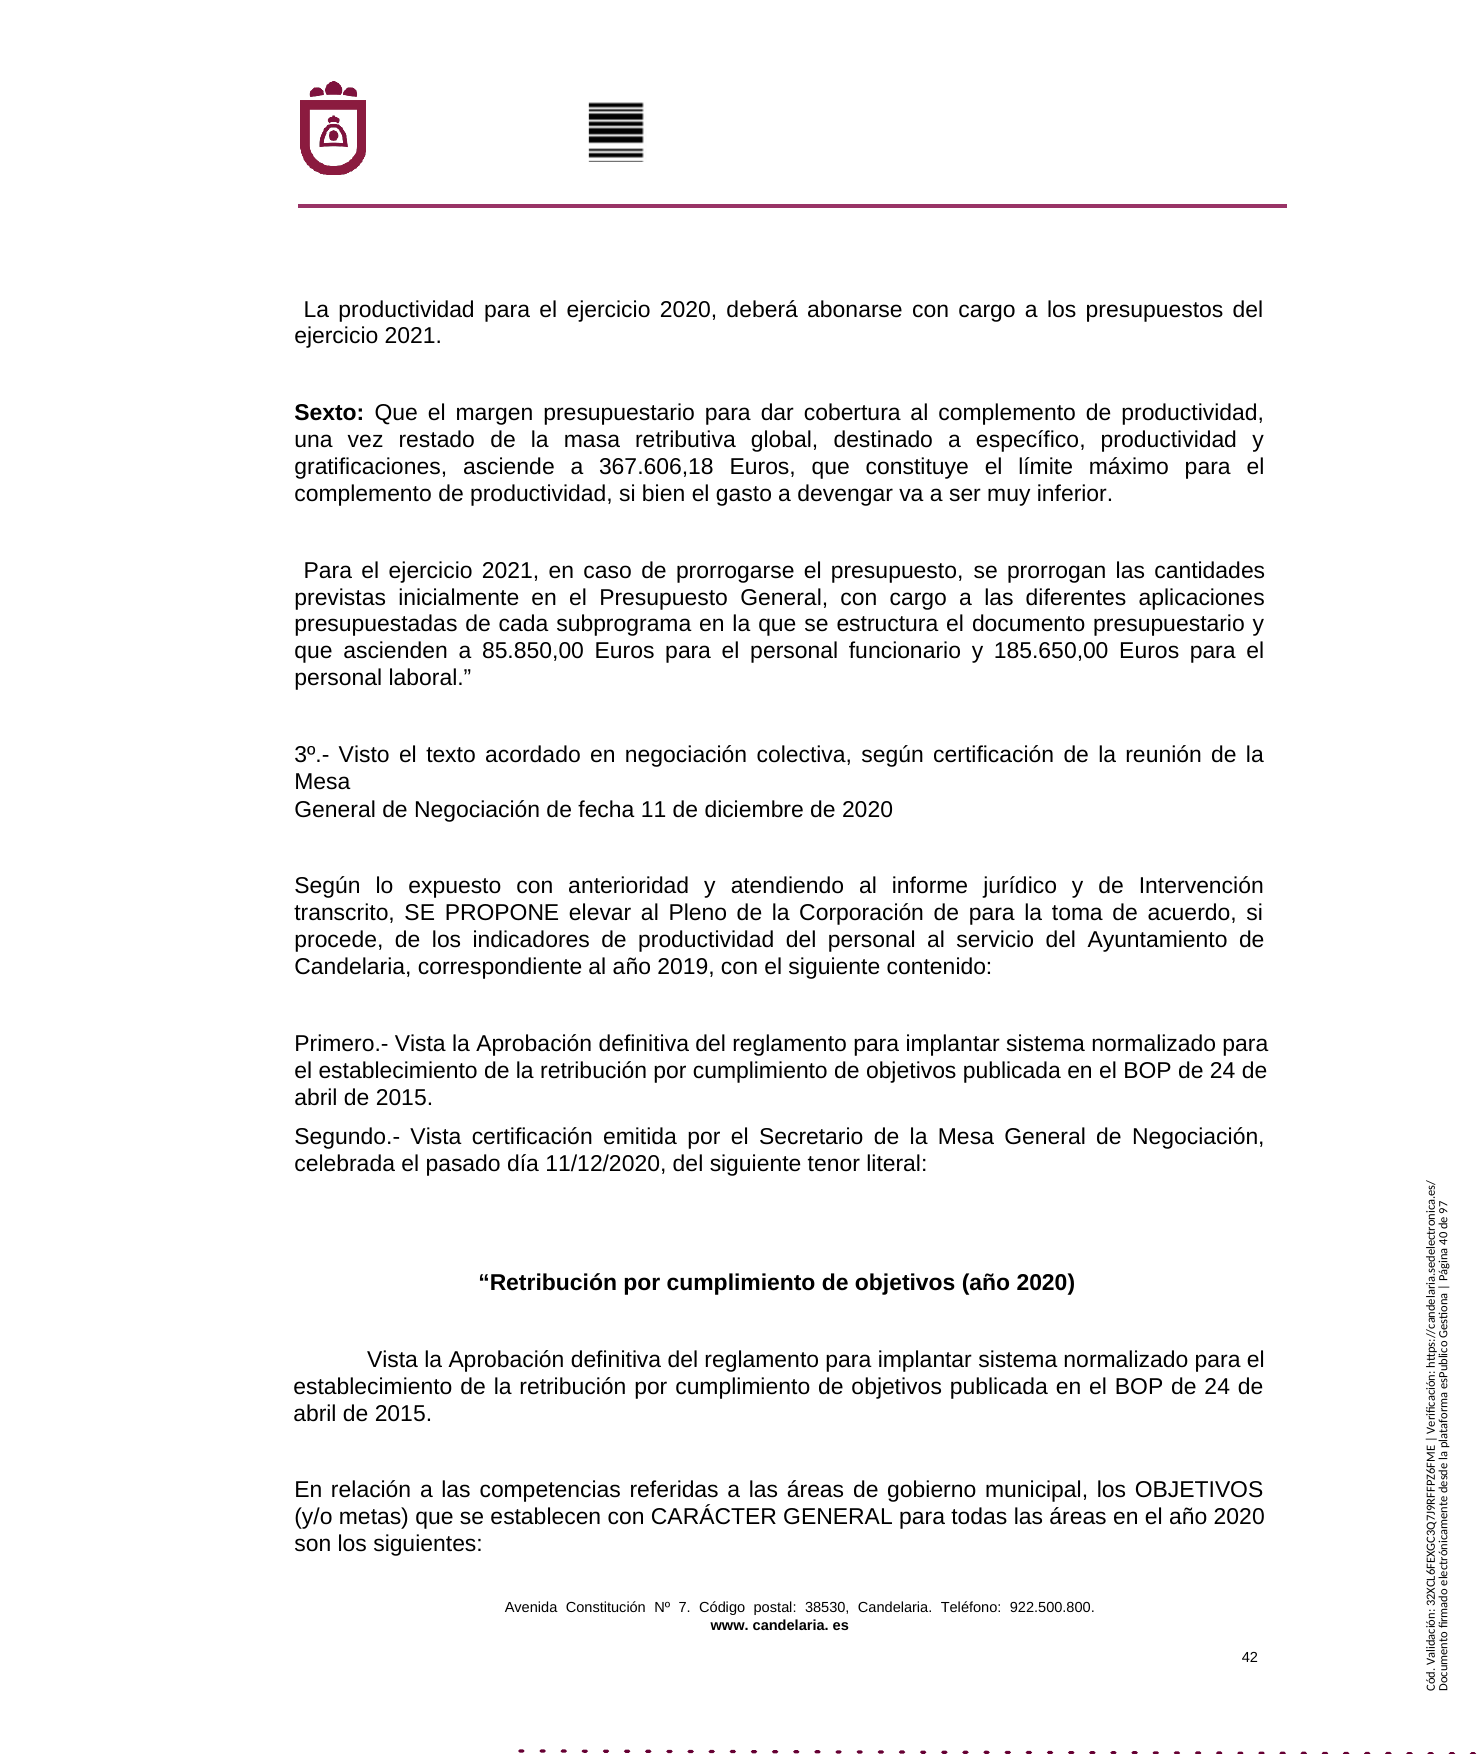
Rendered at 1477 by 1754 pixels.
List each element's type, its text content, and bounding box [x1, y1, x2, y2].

text Sexto: Que el margen presupuestario para dar cobertura al complemento de productividad, una vez restado de la masa retributiva global, destinado a específico, productividad y gratificaciones, asciende a 367.606,18 Euros, que constituye el límite máximo para el complemento de productividad, si bien el gasto a devengar va a ser muy inferior. [294, 399, 1265, 506]
text Vista la Aprobación definitiva del reglamento para implantar sistema normalizado para el establecimiento de la retribución por cumplimiento de objetivos publicada en el BOP de 24 de abril de 2015. [293, 1346, 1265, 1426]
text General de Negociación de fecha 11 de diciembre de 2020 [294, 796, 1265, 822]
text 3º.- Visto el texto acordado en negociación colectiva, según certificación de la reunión de la Mesa [294, 741, 1265, 794]
text Para el ejercicio 2021, en caso de prorrogarse el presupuesto, se prorrogan las cantidades previstas inicialmente en el Presupuesto General, con cargo a las diferentes aplicaciones presupuestadas de cada subprograma en la que se estructura el documento presupuestario y que ascienden a 85.850,00 Euros para el personal funcionario y 185.650,00 Euros para el personal laboral.” [294, 557, 1265, 690]
text La productividad para el ejercicio 2020, deberá abonarse con cargo a los presupuestos del ejercicio 2021. [294, 296, 1265, 349]
subtitle “Retribución por cumplimiento de objetivos (año 2020) [350, 1268, 1209, 1295]
text Segundo.- Vista certificación emitida por el Secretario de la Mesa General de Negociación, celebrada el pasado día 11/12/2020, del siguiente tenor literal: [294, 1123, 1265, 1176]
text Primero.- Vista la Aprobación definitiva del reglamento para implantar sistema normalizado para el establecimiento de la retribución por cumplimiento de objetivos publicada en el BOP de 24 de abril de 2015. [294, 1030, 1283, 1110]
text Según lo expuesto con anterioridad y atendiendo al informe jurídico y de Intervención transcrito, SE PROPONE elevar al Pleno de la Corporación de para la toma de acuerdo, si procede, de los indicadores de productividad del personal al servicio del Ayuntamiento de Candelaria, correspondiente al año 2019, con el siguiente contenido: [294, 872, 1265, 979]
text En relación a las competencias referidas a las áreas de gobierno municipal, los OBJETIVOS (y/o metas) que se establecen con CARÁCTER GENERAL para todas las áreas en el año 2020 son los siguientes: [294, 1476, 1265, 1557]
